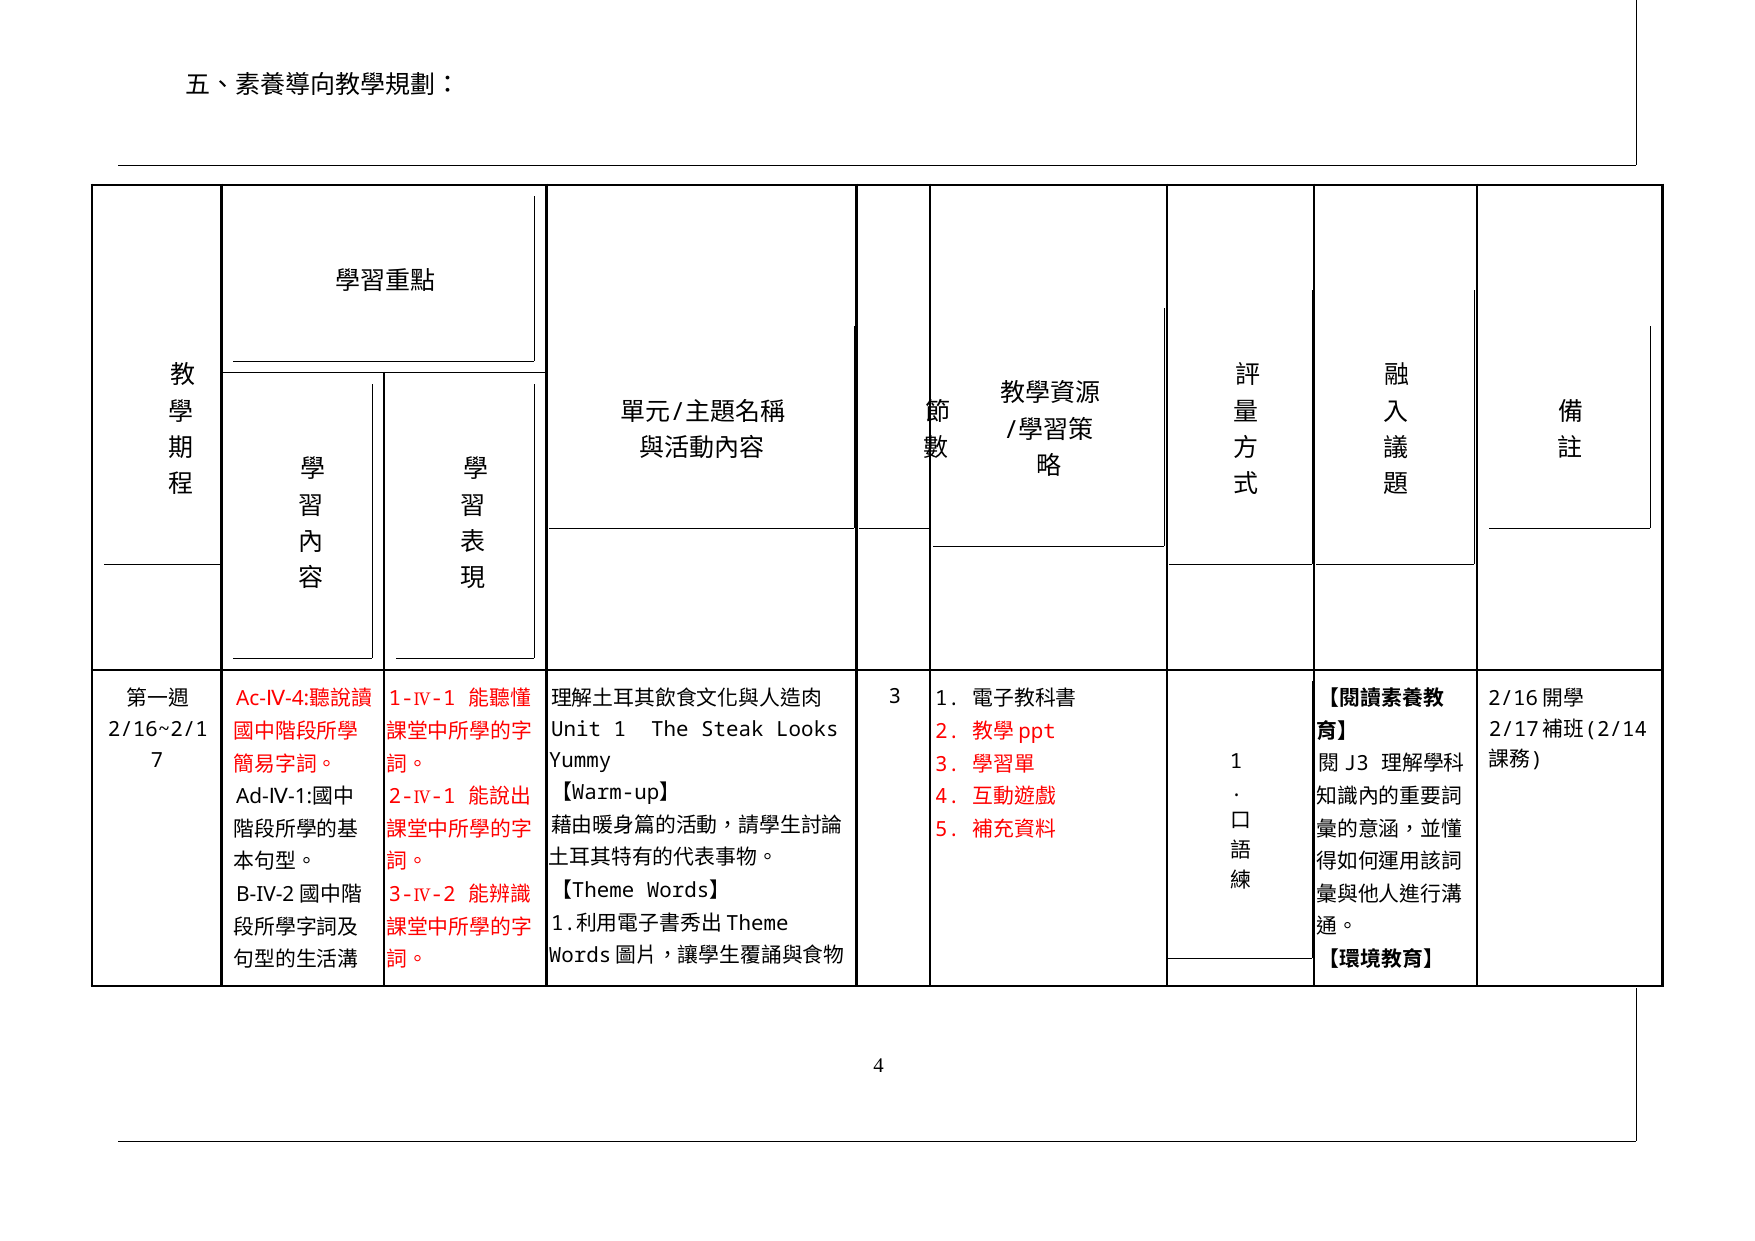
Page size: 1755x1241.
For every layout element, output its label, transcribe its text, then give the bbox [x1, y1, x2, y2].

table_cell 【閱讀素養教育】 閱J3 理解學科知識內的重要詞彙的意涵，並懂得如何運用該詞彙與他人進行溝通。 【環境教育】 [1315, 671, 1476, 985]
table_cell 3 [858, 671, 929, 985]
table_header 評量方式 [1168, 186, 1313, 669]
table_cell 學習表現 [385, 373, 545, 669]
table_cell 2/16開學 2/17補班(2/14課務) [1478, 671, 1661, 985]
table_header 學習重點 [223, 186, 545, 372]
table_cell 第一週 2/16~2/17 [93, 671, 220, 985]
table_header 節數 [858, 186, 929, 669]
table_cell 理解土耳其飲食文化與人造肉 Unit 1 The Steak Looks Yummy 【Warm-up】 藉由暖身篇的活動，請學生討論土耳其特有的代表事物。 【Theme Words】 1.利用電子書秀出Theme Words圖片，讓學生覆誦與食物 [548, 671, 855, 985]
table_cell 1-Ⅳ-1 能聽懂課堂中所學的字詞。 2-Ⅳ-1 能說出課堂中所學的字詞。 3-Ⅳ-2 能辨識課堂中所學的字詞。 [385, 671, 545, 985]
table_cell 1. 電子教科書 2. 教學ppt 3. 學習單 4. 互動遊戲 5. 補充資料 [931, 671, 1166, 985]
table_header 教學資源/學習策略 [931, 186, 1166, 669]
table_cell 1.口語練 [1168, 671, 1313, 985]
table_header 教學期程 [93, 186, 220, 669]
table_cell Ac-Ⅳ-4:聽說讀國中階段所學簡易字詞。 Ad-Ⅳ-1:國中階段所學的基本句型。 B-IV-2 國中階段所學字詞及句型的生活溝 [223, 671, 383, 985]
table_header 單元/主題名稱與活動內容 [548, 186, 855, 669]
table_cell 學習內容 [223, 373, 383, 669]
table_header 備註 [1478, 186, 1661, 669]
table_header 融入議題 [1315, 186, 1476, 669]
text 五、素養導向教學規劃： [118, 0, 1636, 165]
